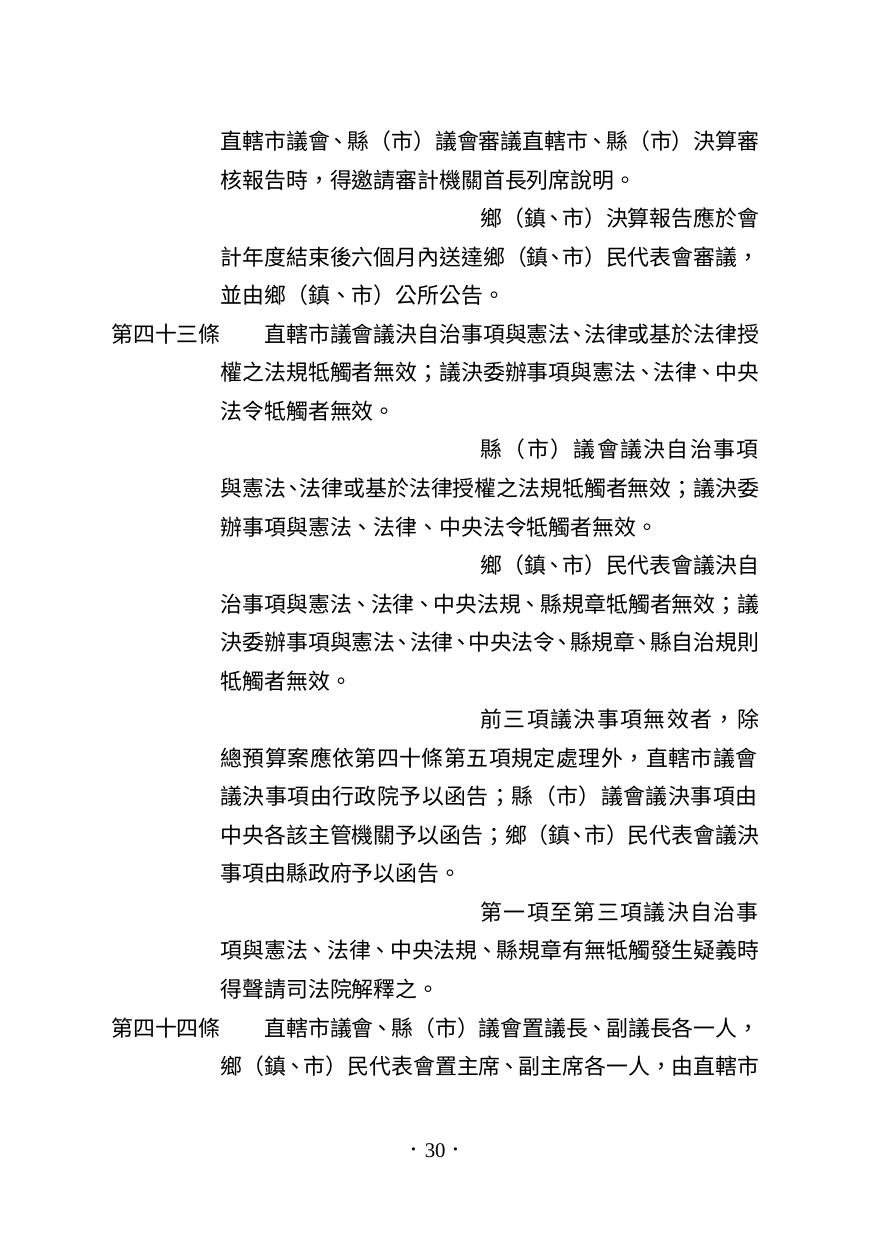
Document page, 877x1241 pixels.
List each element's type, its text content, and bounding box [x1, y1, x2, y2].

text 鄉（鎮、市）民代表會議決自治事項與憲法、法律、中央法規、縣規章牴觸者無效；議決委辦事項與憲法、法律、中央法令、縣規章、縣自治規則牴觸者無效。 [111, 544, 759, 699]
text 縣（市）議會議決自治事項與憲法、法律或基於法律授權之法規牴觸者無效；議決委辦事項與憲法、法律、中央法令牴觸者無效。 [111, 429, 759, 544]
text 前三項議決事項無效者，除總預算案應依第四十條第五項規定處理外，直轄市議會議決事項由行政院予以函告；縣（市）議會議決事項由中央各該主管機關予以函告；鄉（鎮、市）民代表會議決事項由縣政府予以函告。 [111, 699, 759, 891]
text 第四十四條 直轄市議會、縣（市）議會置議長、副議長各一人，鄉（鎮、市）民代表會置主席、副主席各一人，由直轄市 [111, 1007, 759, 1084]
text 第四十三條 直轄市議會議決自治事項與憲法、法律或基於法律授權之法規牴觸者無效；議決委辦事項與憲法、法律、中央法令牴觸者無效。 [111, 313, 759, 429]
text 第一項至第三項議決自治事項與憲法、法律、中央法規、縣規章有無牴觸發生疑義時，得聲請司法院解釋之。 [111, 891, 759, 1007]
text 鄉（鎮、市）決算報告應於會計年度結束後六個月內送達鄉（鎮、市）民代表會審議，並由鄉（鎮、市）公所公告。 [111, 198, 759, 313]
text 直轄市議會、縣（市）議會審議直轄市、縣（市）決算審核報告時，得邀請審計機關首長列席說明。 [111, 121, 759, 198]
